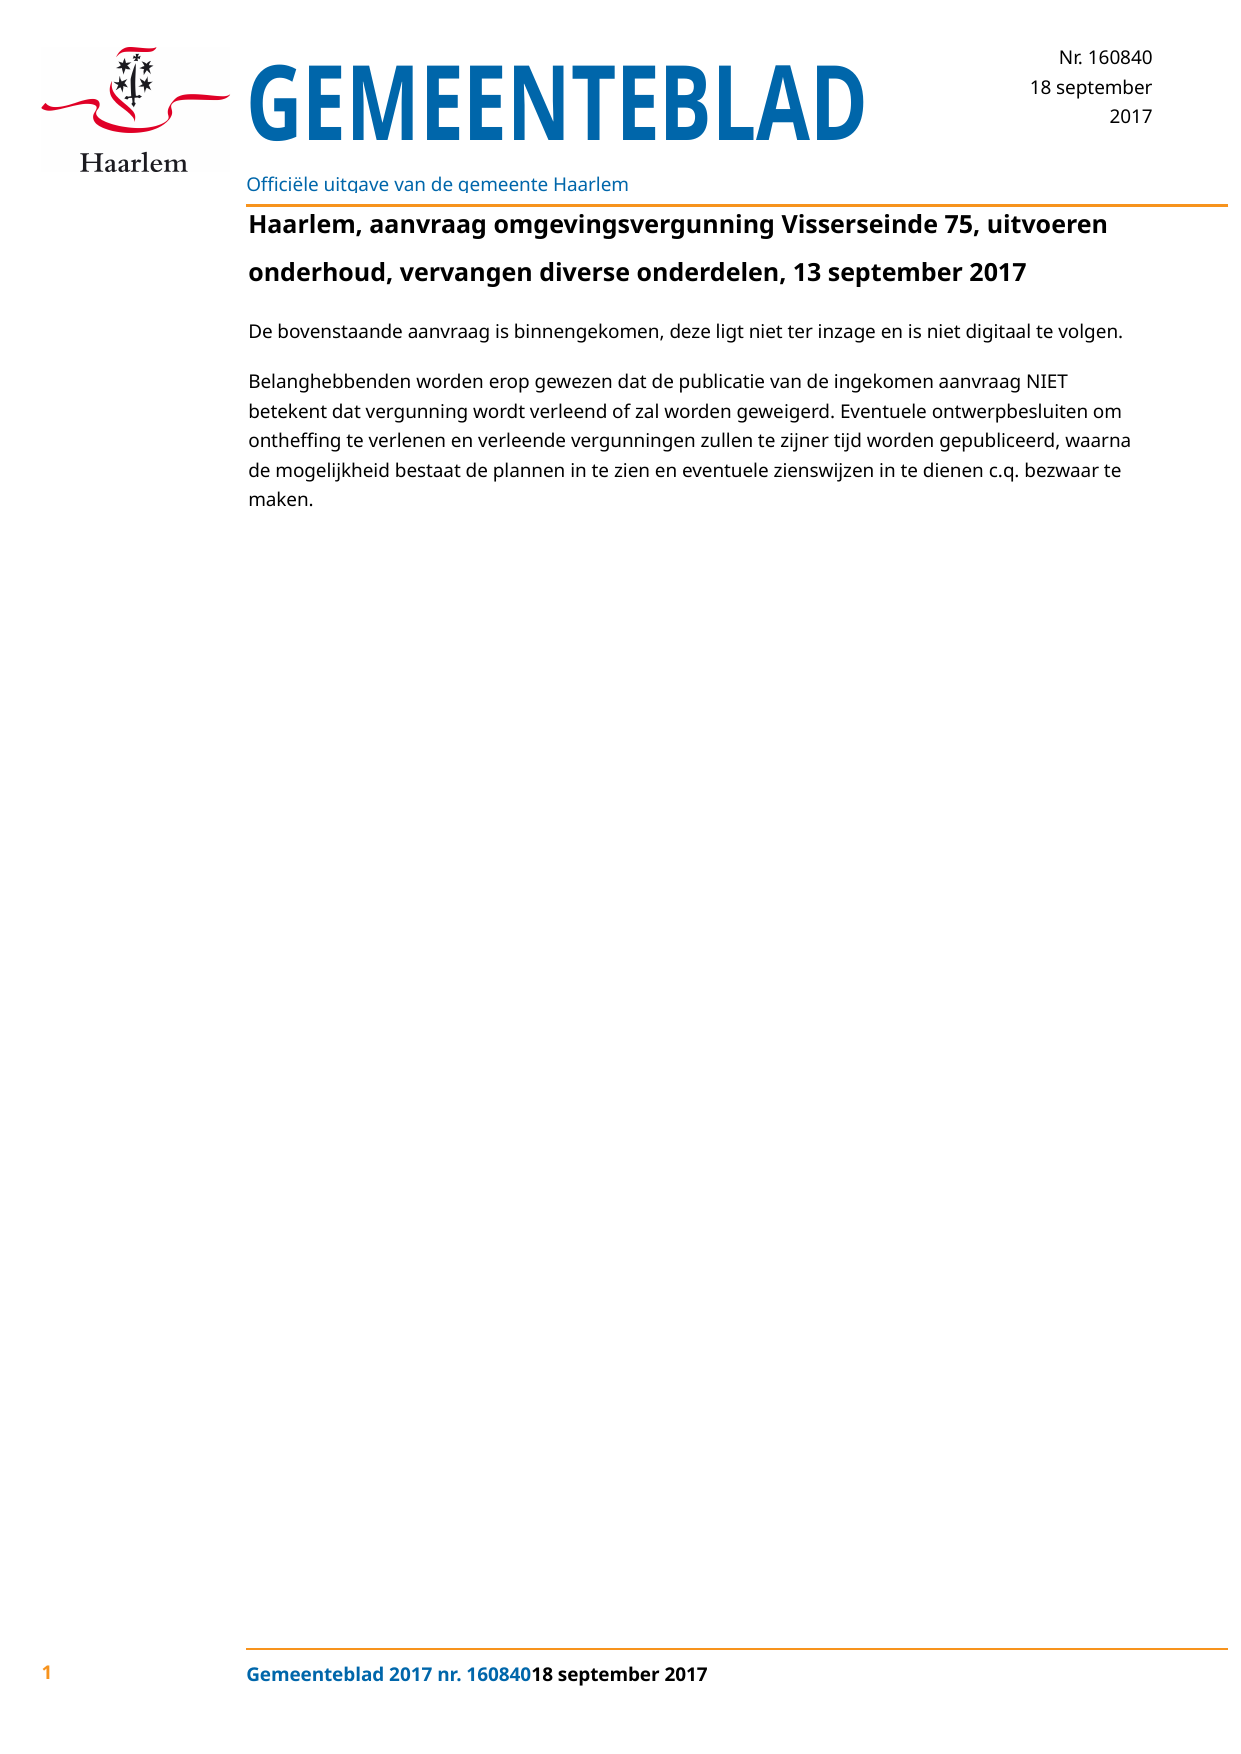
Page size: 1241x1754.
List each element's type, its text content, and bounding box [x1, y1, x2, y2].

text De bovenstaande aanvraag is binnengekomen, deze ligt niet ter inzage en is niet digitaal te volgen. [248, 318, 1152, 344]
picture [41, 47, 231, 172]
text Haarlem, aanvraag omgevingsvergunning Visserseinde 75, uitvoeren onderhoud, vervangen diverse onderdelen, 13 september 2017 [248, 207, 1152, 288]
text Belanghebbenden worden erop gewezen dat de publicatie van de ingekomen aanvraag NIET betekent dat vergunning wordt verleend of zal worden geweigerd. Eventuele ontwerpbesluiten om ontheffing te verlenen en verleende vergunningen zullen te zijner tijd worden gepubliceerd, waarna de mogelijkheid bestaat de plannen in te zien en eventuele zienswijzen in te dienen c.q. bezwaar te maken. [248, 368, 1152, 512]
